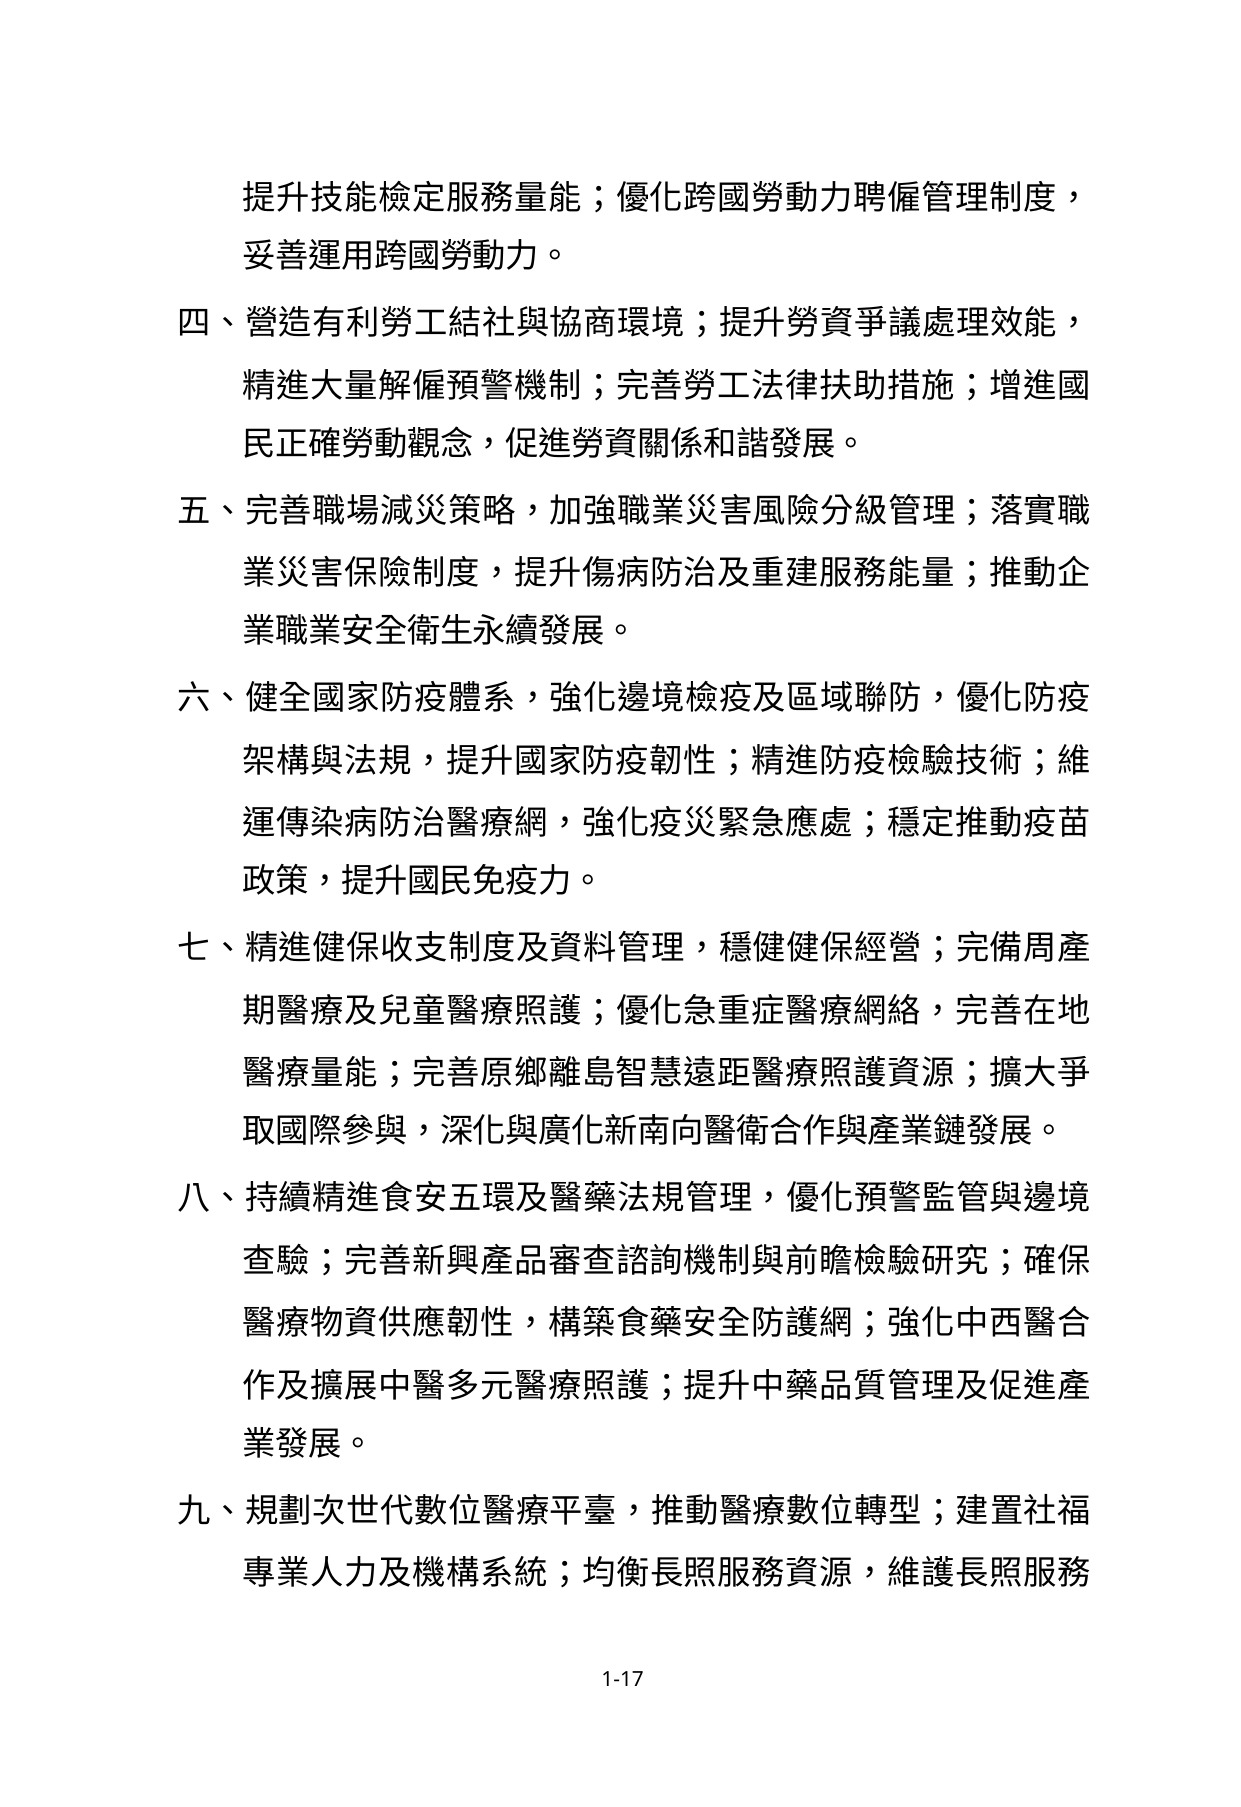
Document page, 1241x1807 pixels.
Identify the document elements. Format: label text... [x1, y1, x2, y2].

text 三、精進就業保險制度，協助青年職涯發展，促進中高齡者、高齡者及失業者就業；提供完善就業服務及多元職訓管道，提升技能檢定服務量能；優化跨國勞動力聘僱管理制度，妥善運用跨國勞動力。 [177, 159, 1092, 284]
text 五、完善職場減災策略，加強職業災害風險分級管理；落實職業災害保險制度，提升傷病防治及重建服務能量；推動企業職業安全衛生永續發展。 [177, 472, 1092, 659]
text 九、規劃次世代數位醫療平臺，推動醫療數位轉型；建置社福專業人力及機構系統；均衡長照服務資源，維護長照服務品質，減輕長照家庭照顧負荷；推動因應超高齡社會對策，滿足高齡者多元需求；建立韌性基層公共衛生體系。 [177, 1472, 1092, 1597]
text 六、健全國家防疫體系，強化邊境檢疫及區域聯防，優化防疫架構與法規，提升國家防疫韌性；精進防疫檢驗技術；維運傳染病防治醫療網，強化疫災緊急應處；穩定推動疫苗政策，提升國民免疫力。 [177, 659, 1092, 909]
text 七、精進健保收支制度及資料管理，穩健健保經營；完備周產期醫療及兒童醫療照護；優化急重症醫療網絡，完善在地醫療量能；完善原鄉離島智慧遠距醫療照護資源；擴大爭取國際參與，深化與廣化新南向醫衛合作與產業鏈發展。 [177, 909, 1092, 1159]
text 四、營造有利勞工結社與協商環境；提升勞資爭議處理效能，精進大量解僱預警機制；完善勞工法律扶助措施；增進國民正確勞動觀念，促進勞資關係和諧發展。 [177, 284, 1092, 472]
text 八、持續精進食安五環及醫藥法規管理，優化預警監管與邊境查驗；完善新興產品審查諮詢機制與前瞻檢驗研究；確保醫療物資供應韌性，構築食藥安全防護網；強化中西醫合作及擴展中醫多元醫療照護；提升中藥品質管理及促進產業發展。 [177, 1159, 1092, 1472]
